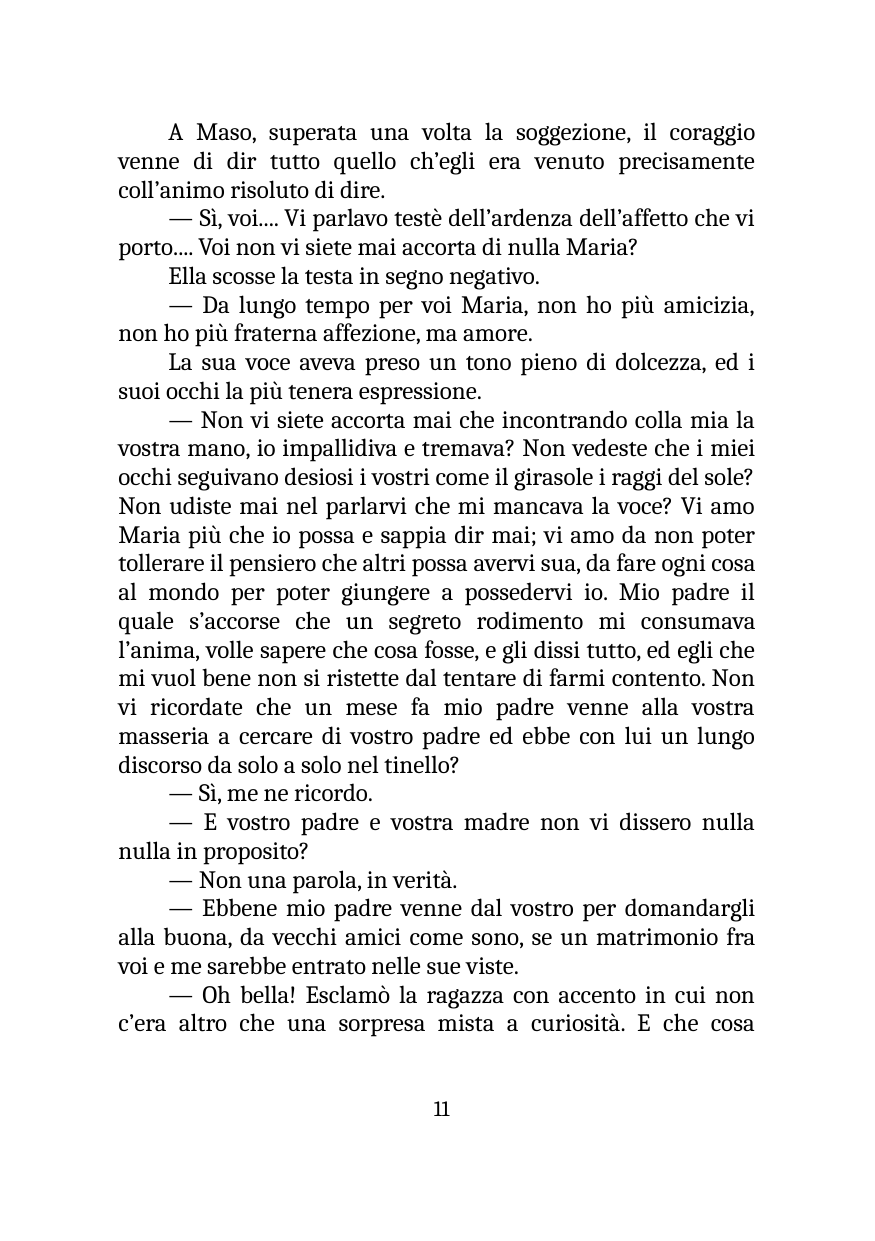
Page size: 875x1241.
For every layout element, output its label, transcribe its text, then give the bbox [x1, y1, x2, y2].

text — Sì, me ne ricordo. [118, 779, 756, 808]
text Ella scosse la testa in segno negativo. [118, 262, 756, 291]
text — Da lungo tempo per voi Maria, non ho più amicizia, non ho più fraterna affezione, ma amore. [118, 291, 756, 348]
text — Non vi siete accorta mai che incontrando colla mia la vostra mano, io impallidiva e tremava? Non vedeste che i miei occhi seguivano desiosi i vostri come il girasole i raggi del sole? Non udiste mai nel parlarvi che mi mancava la voce? Vi amo Maria più che io possa e sappia dir mai; vi amo da non poter tollerare il pensiero che altri possa avervi sua, da fare ogni cosa al mondo per poter giungere a possedervi io. Mio padre il quale s’accorse che un segreto rodimento mi consumava l’anima, volle sapere che cosa fosse, e gli dissi tutto, ed egli che mi vuol bene non si ristette dal tentare di farmi contento. Non vi ricordate che un mese fa mio padre venne alla vostra masseria a cercare di vostro padre ed ebbe con lui un lungo discorso da solo a solo nel tinello? [118, 406, 756, 779]
text — E vostro padre e vostra madre non vi dissero nulla nulla in proposito? [118, 808, 756, 866]
text A Maso, superata una volta la soggezione, il coraggio venne di dir tutto quello ch’egli era venuto precisamente coll’animo risoluto di dire. [118, 118, 756, 204]
text — Non una parola, in verità. [118, 866, 756, 894]
text — Oh bella! Esclamò la ragazza con accento in cui non c’era altro che una sorpresa mista a curiosità. E che cosa [118, 981, 756, 1038]
text — Sì, voi.... Vi parlavo testè dell’ardenza dell’affetto che vi porto.... Voi non vi siete mai accorta di nulla Maria? [118, 204, 756, 262]
text La sua voce aveva preso un tono pieno di dolcezza, ed i suoi occhi la più tenera espressione. [118, 348, 756, 406]
text — Ebbene mio padre venne dal vostro per domandargli alla buona, da vecchi amici come sono, se un matrimonio fra voi e me sarebbe entrato nelle sue viste. [118, 894, 756, 981]
